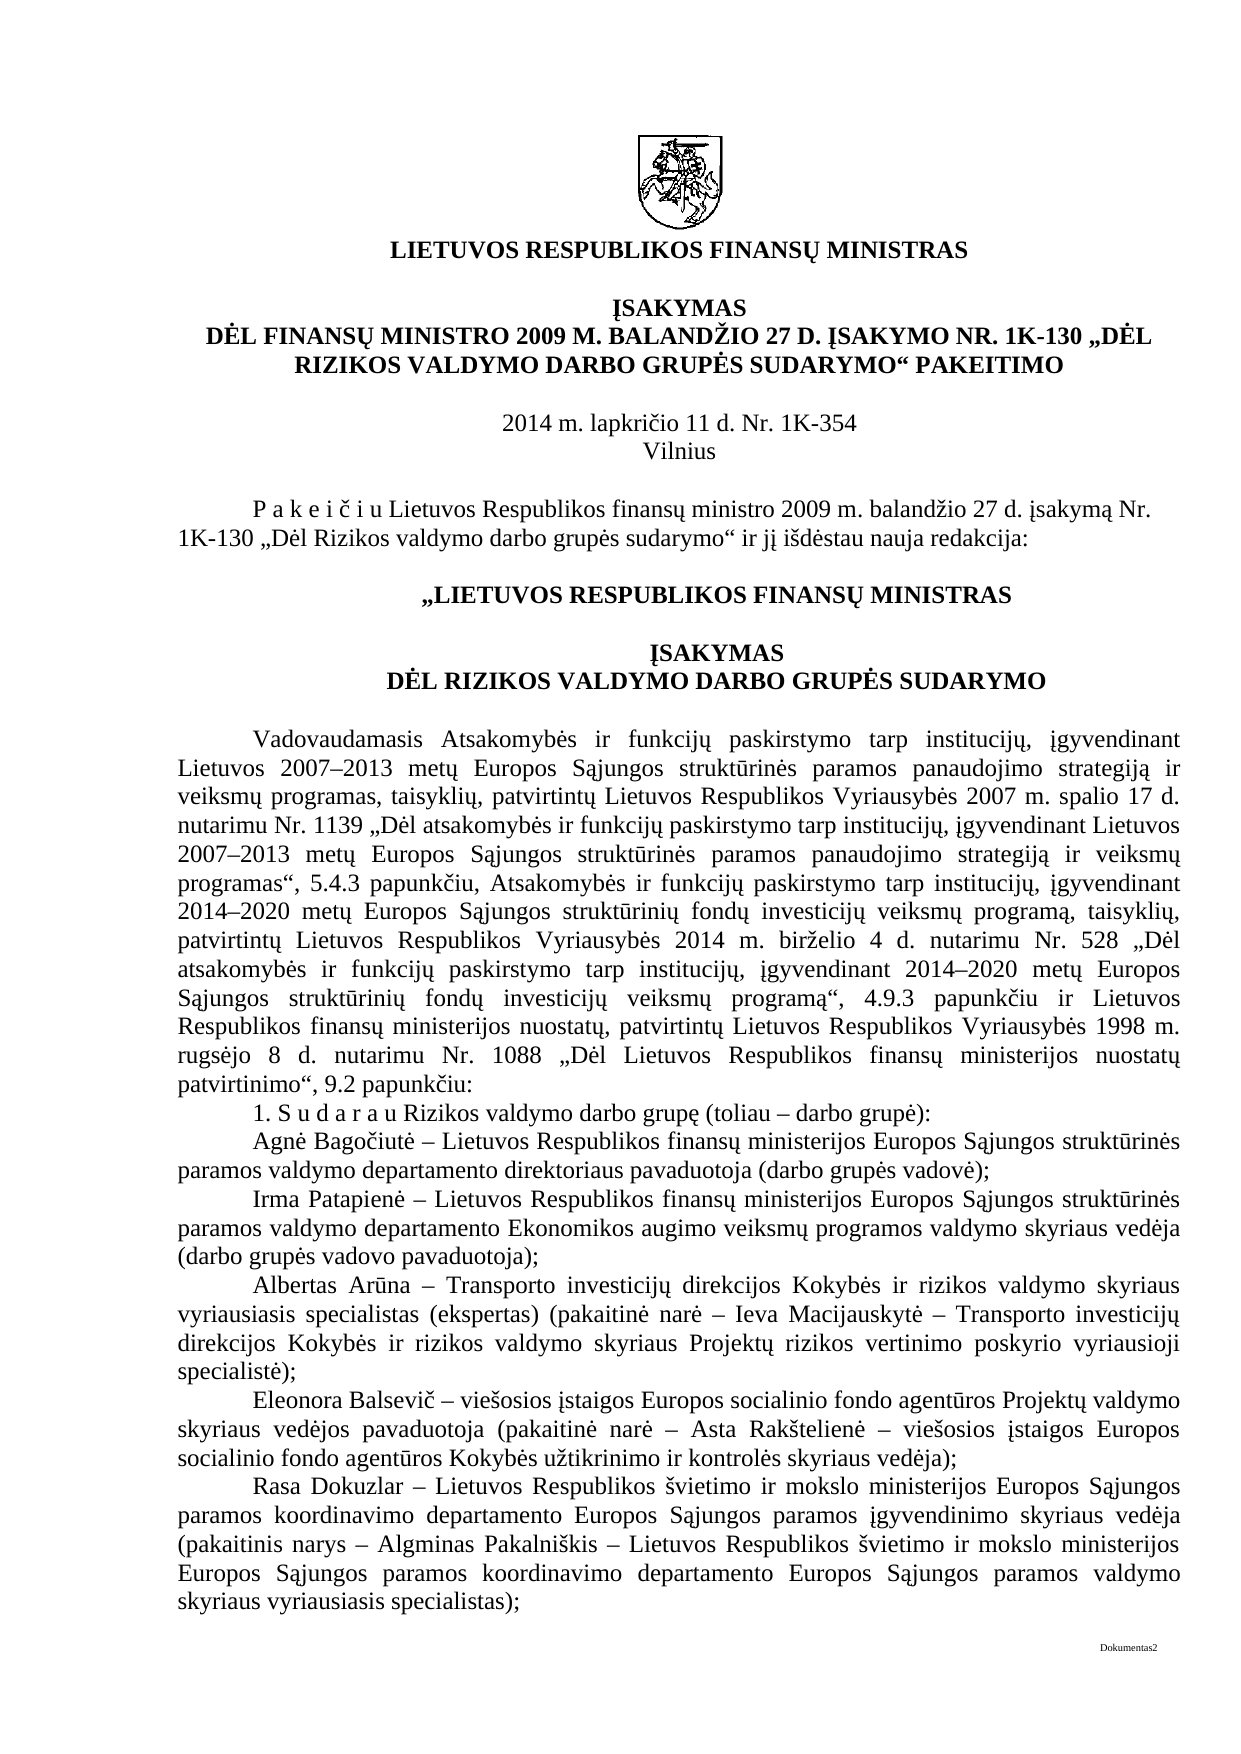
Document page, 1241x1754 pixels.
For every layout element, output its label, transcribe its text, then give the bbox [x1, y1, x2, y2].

text 1. S u d a r a u Rizikos valdymo darbo grupę (toliau – darbo grupė): [177, 1098, 1181, 1126]
text Agnė Bagočiutė – Lietuvos Respublikos finansų ministerijos Europos Sąjungos struktūrinės paramos valdymo departamento direktoriaus pavaduotoja (darbo grupės vadovė); [177, 1126, 1181, 1184]
text Rasa Dokuzlar – Lietuvos Respublikos švietimo ir mokslo ministerijos Europos Sąjungos paramos koordinavimo departamento Europos Sąjungos paramos įgyvendinimo skyriaus vedėja (pakaitinis narys – Algminas Pakalniškis – Lietuvos Respublikos švietimo ir mokslo ministerijos Europos Sąjungos paramos koordinavimo departamento Europos Sąjungos paramos valdymo skyriaus vyriausiasis specialistas); [177, 1471, 1181, 1615]
text DĖL FINANSŲ MINISTRO 2009 M. BALANDŽIO 27 D. ĮSAKYMO NR. 1K-130 „DĖL RIZIKOS VALDYMO DARBO GRUPĖS SUDARYMO“ PAKEITIMO [177, 321, 1181, 379]
text Albertas Arūna – Transporto investicijų direkcijos Kokybės ir rizikos valdymo skyriaus vyriausiasis specialistas (ekspertas) (pakaitinė narė – Ieva Macijauskytė – Transporto investicijų direkcijos Kokybės ir rizikos valdymo skyriaus Projektų rizikos vertinimo poskyrio vyriausioji specialistė); [177, 1270, 1181, 1385]
text Eleonora Balsevič – viešosios įstaigos Europos socialinio fondo agentūros Projektų valdymo skyriaus vedėjos pavaduotoja (pakaitinė narė – Asta Rakštelienė – viešosios įstaigos Europos socialinio fondo agentūros Kokybės užtikrinimo ir kontrolės skyriaus vedėja); [177, 1385, 1181, 1471]
text Irma Patapienė – Lietuvos Respublikos finansų ministerijos Europos Sąjungos struktūrinės paramos valdymo departamento Ekonomikos augimo veiksmų programos valdymo skyriaus vedėja (darbo grupės vadovo pavaduotoja); [177, 1184, 1181, 1270]
text LIETUVOS RESPUBLIKOS FINANSŲ MINISTRAS [177, 235, 1181, 264]
text Vadovaudamasis Atsakomybės ir funkcijų paskirstymo tarp institucijų, įgyvendinant Lietuvos 2007–2013 metų Europos Sąjungos struktūrinės paramos panaudojimo strategiją ir veiksmų programas, taisyklių, patvirtintų Lietuvos Respublikos Vyriausybės 2007 m. spalio 17 d. nutarimu Nr. 1139 „Dėl atsakomybės ir funkcijų paskirstymo tarp institucijų, įgyvendinant Lietuvos 2007–2013 metų Europos Sąjungos struktūrinės paramos panaudojimo strategiją ir veiksmų programas“, 5.4.3 papunkčiu, Atsakomybės ir funkcijų paskirstymo tarp institucijų, įgyvendinant 2014–2020 metų Europos Sąjungos struktūrinių fondų investicijų veiksmų programą, taisyklių, patvirtintų Lietuvos Respublikos Vyriausybės 2014 m. birželio 4 d. nutarimu Nr. 528 „Dėl atsakomybės ir funkcijų paskirstymo tarp institucijų, įgyvendinant 2014–2020 metų Europos Sąjungos struktūrinių fondų investicijų veiksmų programą“, 4.9.3 papunkčiu ir Lietuvos Respublikos finansų ministerijos nuostatų, patvirtintų Lietuvos Respublikos Vyriausybės 1998 m. rugsėjo 8 d. nutarimu Nr. 1088 „Dėl Lietuvos Respublikos finansų ministerijos nuostatų patvirtinimo“, 9.2 papunkčiu: [177, 724, 1181, 1098]
text ĮSAKYMAS [177, 638, 1181, 666]
text Vilnius [177, 436, 1181, 465]
text „LIETUVOS RESPUBLIKOS FINANSŲ MINISTRAS [177, 580, 1181, 609]
text P a k e i č i u Lietuvos Respublikos finansų ministro 2009 m. balandžio 27 d. įsakymą Nr. 1K-130 „Dėl Rizikos valdymo darbo grupės sudarymo“ ir jį išdėstau nauja redakcija: [177, 494, 1181, 551]
text 2014 m. lapkričio 11 d. Nr. 1K-354 [177, 408, 1181, 436]
text DĖL RIZIKOS VALDYMO DARBO GRUPĖS SUDARYMO [177, 666, 1181, 695]
text ĮSAKYMAS [177, 293, 1181, 321]
